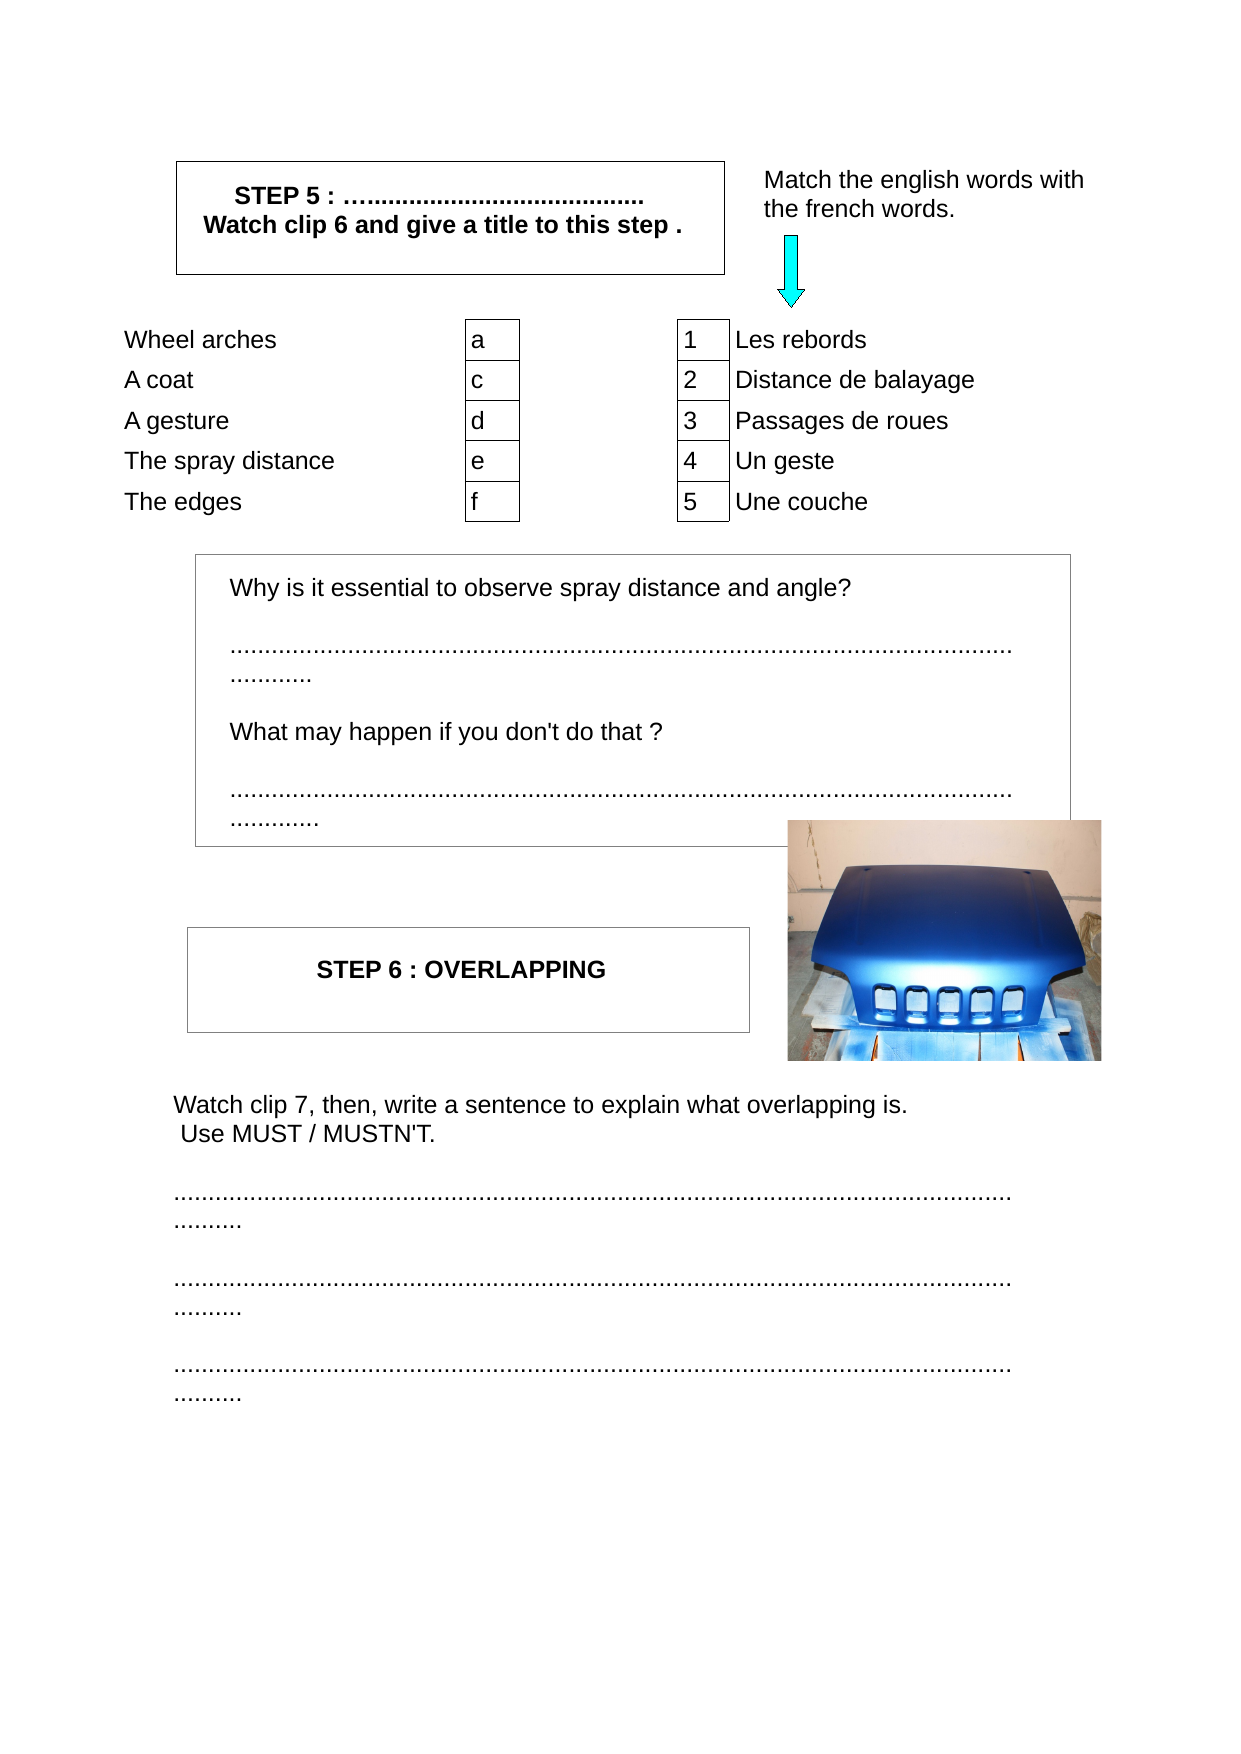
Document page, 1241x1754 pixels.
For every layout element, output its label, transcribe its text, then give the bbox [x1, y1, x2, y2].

table_cell e [466, 441, 519, 481]
table_cell [520, 440, 677, 481]
table_cell [520, 481, 677, 521]
picture [787, 820, 1102, 1061]
table_cell 3 [678, 401, 729, 440]
table_cell Un geste [730, 440, 1123, 481]
table_cell 5 [678, 482, 729, 521]
table_header Les rebords [730, 319, 1123, 360]
table_cell 2 [678, 361, 729, 400]
table_cell The edges [118, 481, 465, 521]
table_cell Distance de balayage [730, 360, 1123, 400]
table_header 1 [678, 320, 729, 360]
table_cell f [466, 482, 519, 521]
table_header Wheel arches [118, 319, 465, 360]
table_cell d [466, 401, 519, 440]
table_header [520, 319, 677, 360]
table_cell A coat [118, 360, 465, 400]
table_cell [520, 360, 677, 400]
table_cell Une couche [730, 481, 1123, 521]
table_cell c [466, 361, 519, 400]
table_cell The spray distance [118, 440, 465, 481]
table_cell 4 [678, 441, 729, 481]
table_cell Passages de roues [730, 400, 1123, 440]
table_header a [466, 320, 519, 360]
table_cell [520, 400, 677, 440]
table_cell A gesture [118, 400, 465, 440]
